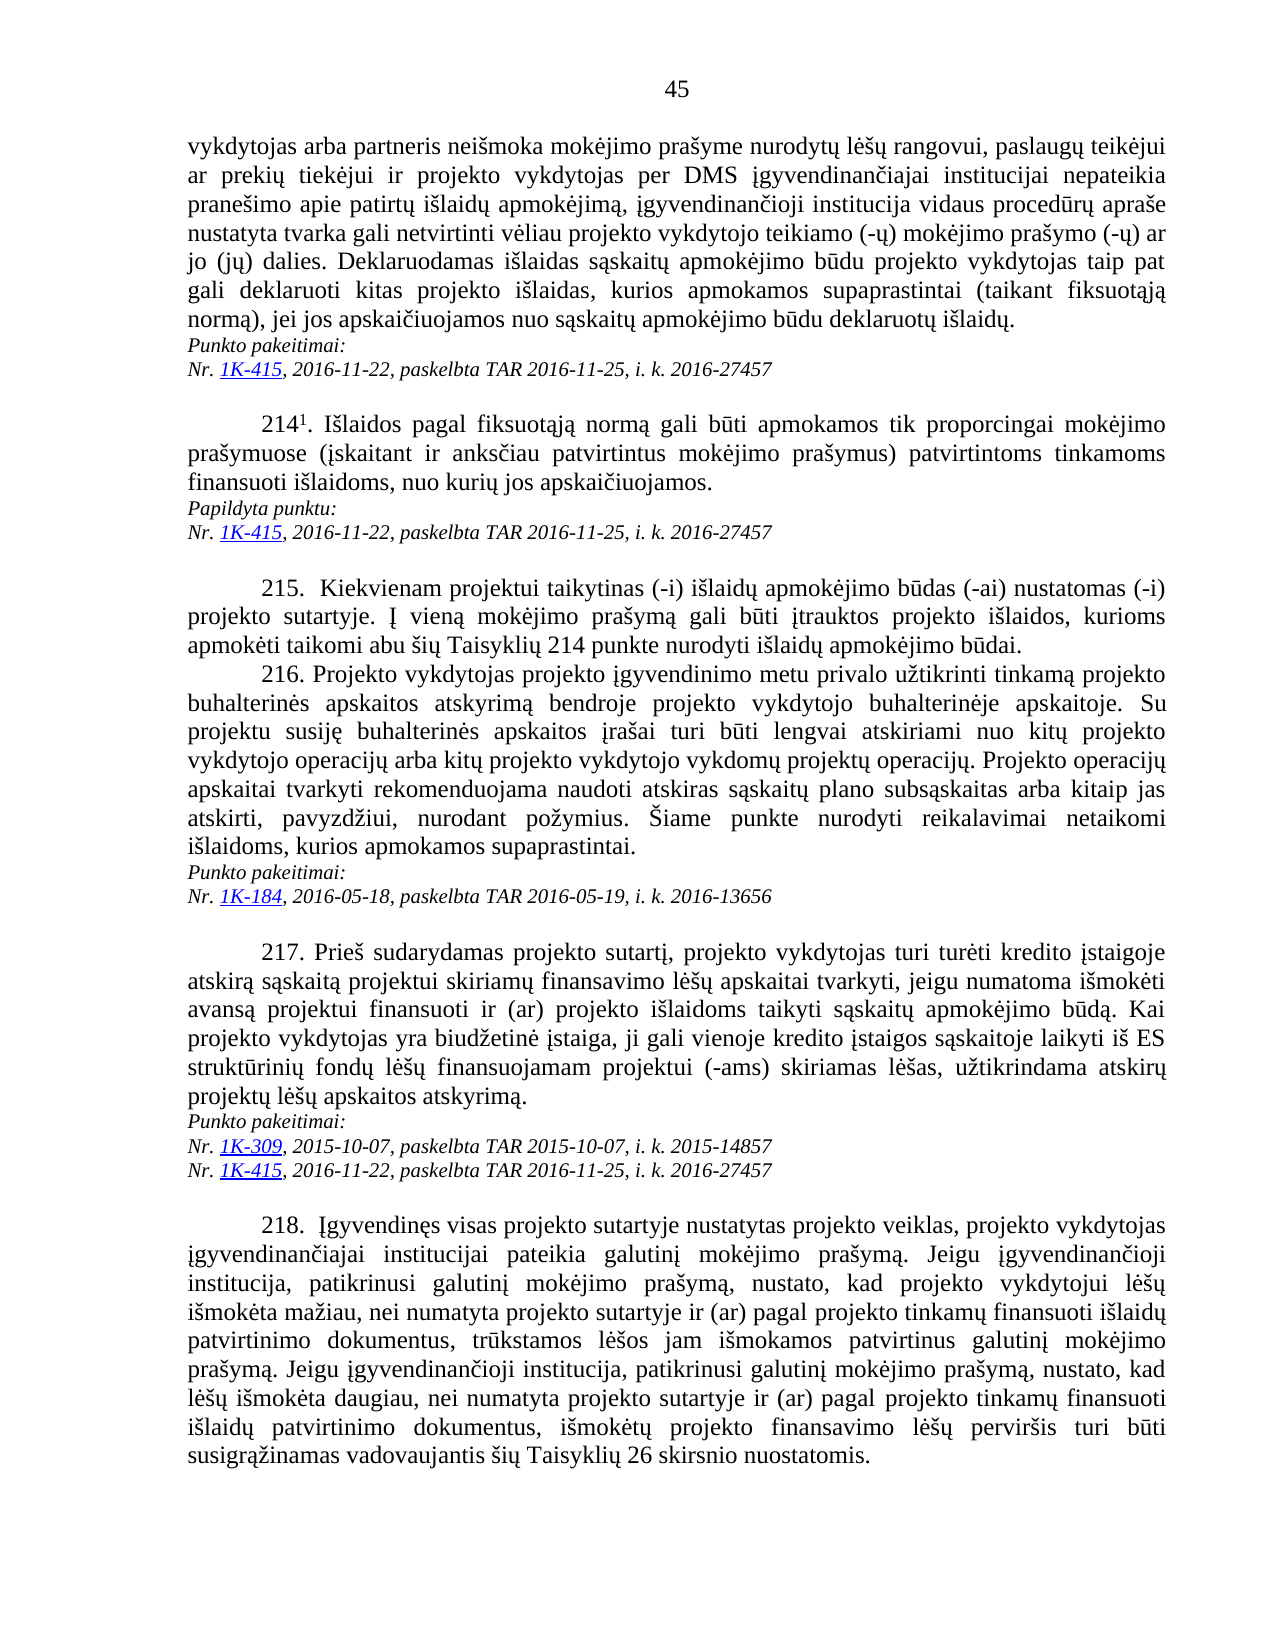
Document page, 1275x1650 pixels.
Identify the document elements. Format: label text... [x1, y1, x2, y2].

text Nr. 1K-415, 2016-11-22, paskelbta TAR 2016-11-25, i. k. 2016-27457 [187, 1158, 1167, 1182]
text 2141. Išlaidos pagal fiksuotąją normą gali būti apmokamos tik proporcingai mokėjimo prašymuose (įskaitant ir anksčiau patvirtintus mokėjimo prašymus) patvirtintoms tinkamoms finansuoti išlaidoms, nuo kurių jos apskaičiuojamos. [187, 409, 1167, 496]
text Punkto pakeitimai: [187, 333, 1167, 357]
text vykdytojas arba partneris neišmoka mokėjimo prašyme nurodytų lėšų rangovui, paslaugų teikėjui ar prekių tiekėjui ir projekto vykdytojas per DMS įgyvendinančiajai institucijai nepateikia pranešimo apie patirtų išlaidų apmokėjimą, įgyvendinančioji institucija vidaus procedūrų apraše nustatyta tvarka gali netvirtinti vėliau projekto vykdytojo teikiamo (-ų) mokėjimo prašymo (-ų) ar jo (jų) dalies. Deklaruodamas išlaidas sąskaitų apmokėjimo būdu projekto vykdytojas taip pat gali deklaruoti kitas projekto išlaidas, kurios apmokamos supaprastintai (taikant fiksuotąją normą), jei jos apskaičiuojamos nuo sąskaitų apmokėjimo būdu deklaruotų išlaidų. [187, 131, 1167, 333]
text Nr. 1K-184, 2016-05-18, paskelbta TAR 2016-05-19, i. k. 2016-13656 [187, 884, 1167, 908]
text Punkto pakeitimai: [187, 860, 1167, 884]
text Nr. 1K-415, 2016-11-22, paskelbta TAR 2016-11-25, i. k. 2016-27457 [187, 520, 1167, 544]
text Nr. 1K-309, 2015-10-07, paskelbta TAR 2015-10-07, i. k. 2015-14857 [187, 1133, 1167, 1158]
text 217. Prieš sudarydamas projekto sutartį, projekto vykdytojas turi turėti kredito įstaigoje atskirą sąskaitą projektui skiriamų finansavimo lėšų apskaitai tvarkyti, jeigu numatoma išmokėti avansą projektui finansuoti ir (ar) projekto išlaidoms taikyti sąskaitų apmokėjimo būdą. Kai projekto vykdytojas yra biudžetinė įstaiga, ji gali vienoje kredito įstaigos sąskaitoje laikyti iš ES struktūrinių fondų lėšų finansuojamam projektui (-ams) skiriamas lėšas, užtikrindama atskirų projektų lėšų apskaitos atskyrimą. [187, 937, 1167, 1109]
text Punkto pakeitimai: [187, 1109, 1167, 1133]
text 215. Kiekvienam projektui taikytinas (-i) išlaidų apmokėjimo būdas (-ai) nustatomas (-i) projekto sutartyje. Į vieną mokėjimo prašymą gali būti įtrauktos projekto išlaidos, kurioms apmokėti taikomi abu šių Taisyklių 214 punkte nurodyti išlaidų apmokėjimo būdai. [187, 573, 1167, 659]
text 216. Projekto vykdytojas projekto įgyvendinimo metu privalo užtikrinti tinkamą projekto buhalterinės apskaitos atskyrimą bendroje projekto vykdytojo buhalterinėje apskaitoje. Su projektu susiję buhalterinės apskaitos įrašai turi būti lengvai atskiriami nuo kitų projekto vykdytojo operacijų arba kitų projekto vykdytojo vykdomų projektų operacijų. Projekto operacijų apskaitai tvarkyti rekomenduojama naudoti atskiras sąskaitų plano subsąskaitas arba kitaip jas atskirti, pavyzdžiui, nurodant požymius. Šiame punkte nurodyti reikalavimai netaikomi išlaidoms, kurios apmokamos supaprastintai. [187, 659, 1167, 860]
text 218. Įgyvendinęs visas projekto sutartyje nustatytas projekto veiklas, projekto vykdytojas įgyvendinančiajai institucijai pateikia galutinį mokėjimo prašymą. Jeigu įgyvendinančioji institucija, patikrinusi galutinį mokėjimo prašymą, nustato, kad projekto vykdytojui lėšų išmokėta mažiau, nei numatyta projekto sutartyje ir (ar) pagal projekto tinkamų finansuoti išlaidų patvirtinimo dokumentus, trūkstamos lėšos jam išmokamos patvirtinus galutinį mokėjimo prašymą. Jeigu įgyvendinančioji institucija, patikrinusi galutinį mokėjimo prašymą, nustato, kad lėšų išmokėta daugiau, nei numatyta projekto sutartyje ir (ar) pagal projekto tinkamų finansuoti išlaidų patvirtinimo dokumentus, išmokėtų projekto finansavimo lėšų perviršis turi būti susigrąžinamas vadovaujantis šių Taisyklių 26 skirsnio nuostatomis. [187, 1210, 1167, 1469]
text Papildyta punktu: [187, 496, 1167, 520]
text Nr. 1K-415, 2016-11-22, paskelbta TAR 2016-11-25, i. k. 2016-27457 [187, 357, 1167, 381]
